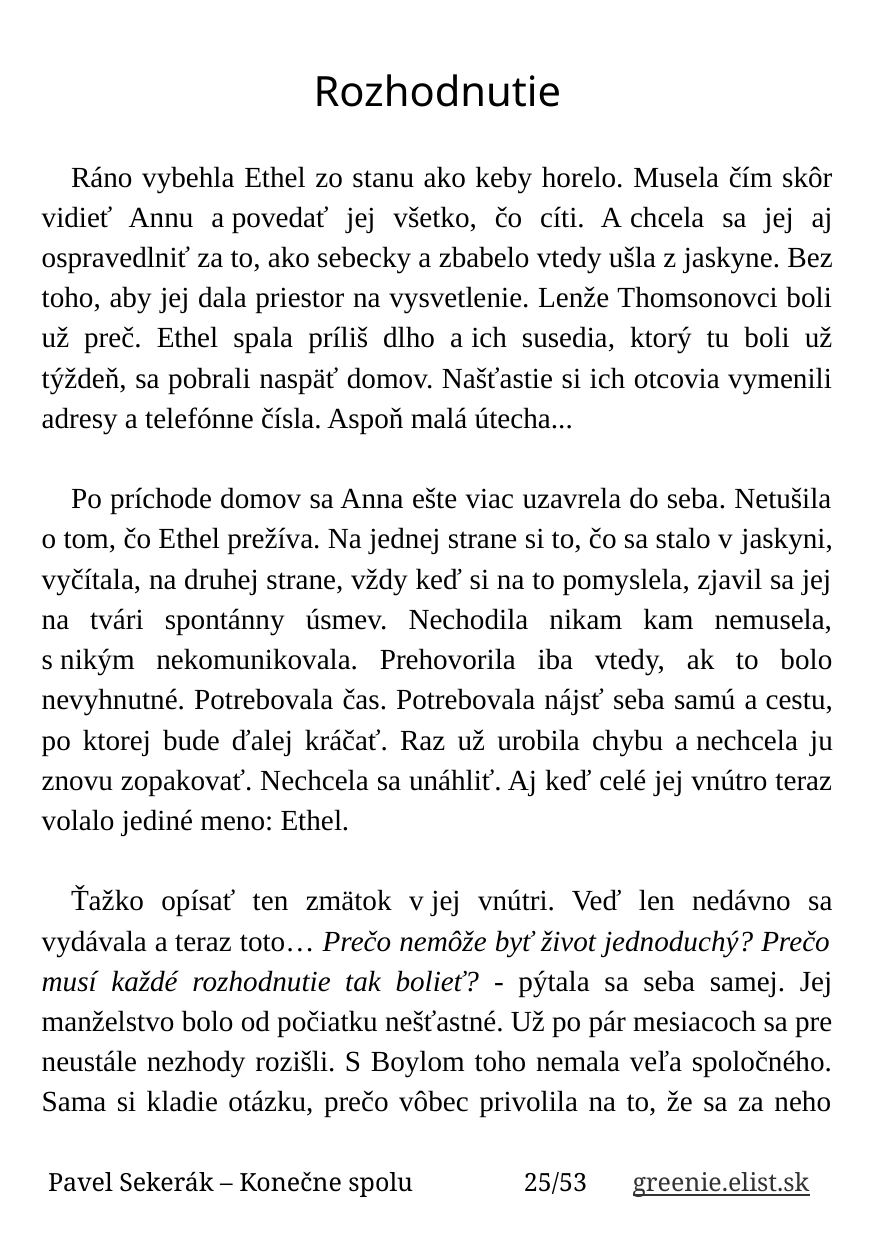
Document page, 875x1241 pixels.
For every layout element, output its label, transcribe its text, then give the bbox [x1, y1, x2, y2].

text Ráno vybehla Ethel zo stanu ako keby horelo. Musela čím skôr vidieť Annu a povedať jej všetko, čo cíti. A chcela sa jej aj ospravedlniť za to, ako sebecky a zbabelo vtedy ušla z jaskyne. Bez toho, aby jej dala priestor na vysvetlenie. Lenže Thomsonovci boli už preč. Ethel spala príliš dlho a ich susedia, ktorý tu boli už týždeň, sa pobrali naspäť domov. Našťastie si ich otcovia vymenili adresy a telefónne čísla. Aspoň malá útecha... [41, 160, 833, 434]
text Po príchode domov sa Anna ešte viac uzavrela do seba. Netušila o tom, čo Ethel prežíva. Na jednej strane si to, čo sa stalo v jaskyni, vyčítala, na druhej strane, vždy keď si na to pomyslela, zjavil sa jej na tvári spontánny úsmev. Nechodila nikam kam nemusela, s nikým nekomunikovala. Prehovorila iba vtedy, ak to bolo nevyhnutné. Potrebovala čas. Potrebovala nájsť seba samú a cestu, po ktorej bude ďalej kráčať. Raz už urobila chybu a nechcela ju znovu zopakovať. Nechcela sa unáhliť. Aj keď celé jej vnútro teraz volalo jediné meno: Ethel. [41, 481, 833, 837]
subtitle Rozhodnutie [41, 62, 833, 119]
text Ťažko opísať ten zmätok v jej vnútri. Veď len nedávno sa vydávala a teraz toto… Prečo nemôže byť život jednoduchý? Prečo musí každé rozhodnutie tak bolieť? - pýtala sa seba samej. Jej manželstvo bolo od počiatku nešťastné. Už po pár mesiacoch sa pre neustále nezhody rozišli. S Boylom toho nemala veľa spoločného. Sama si kladie otázku, prečo vôbec privolila na to, že sa za neho [41, 883, 833, 1118]
